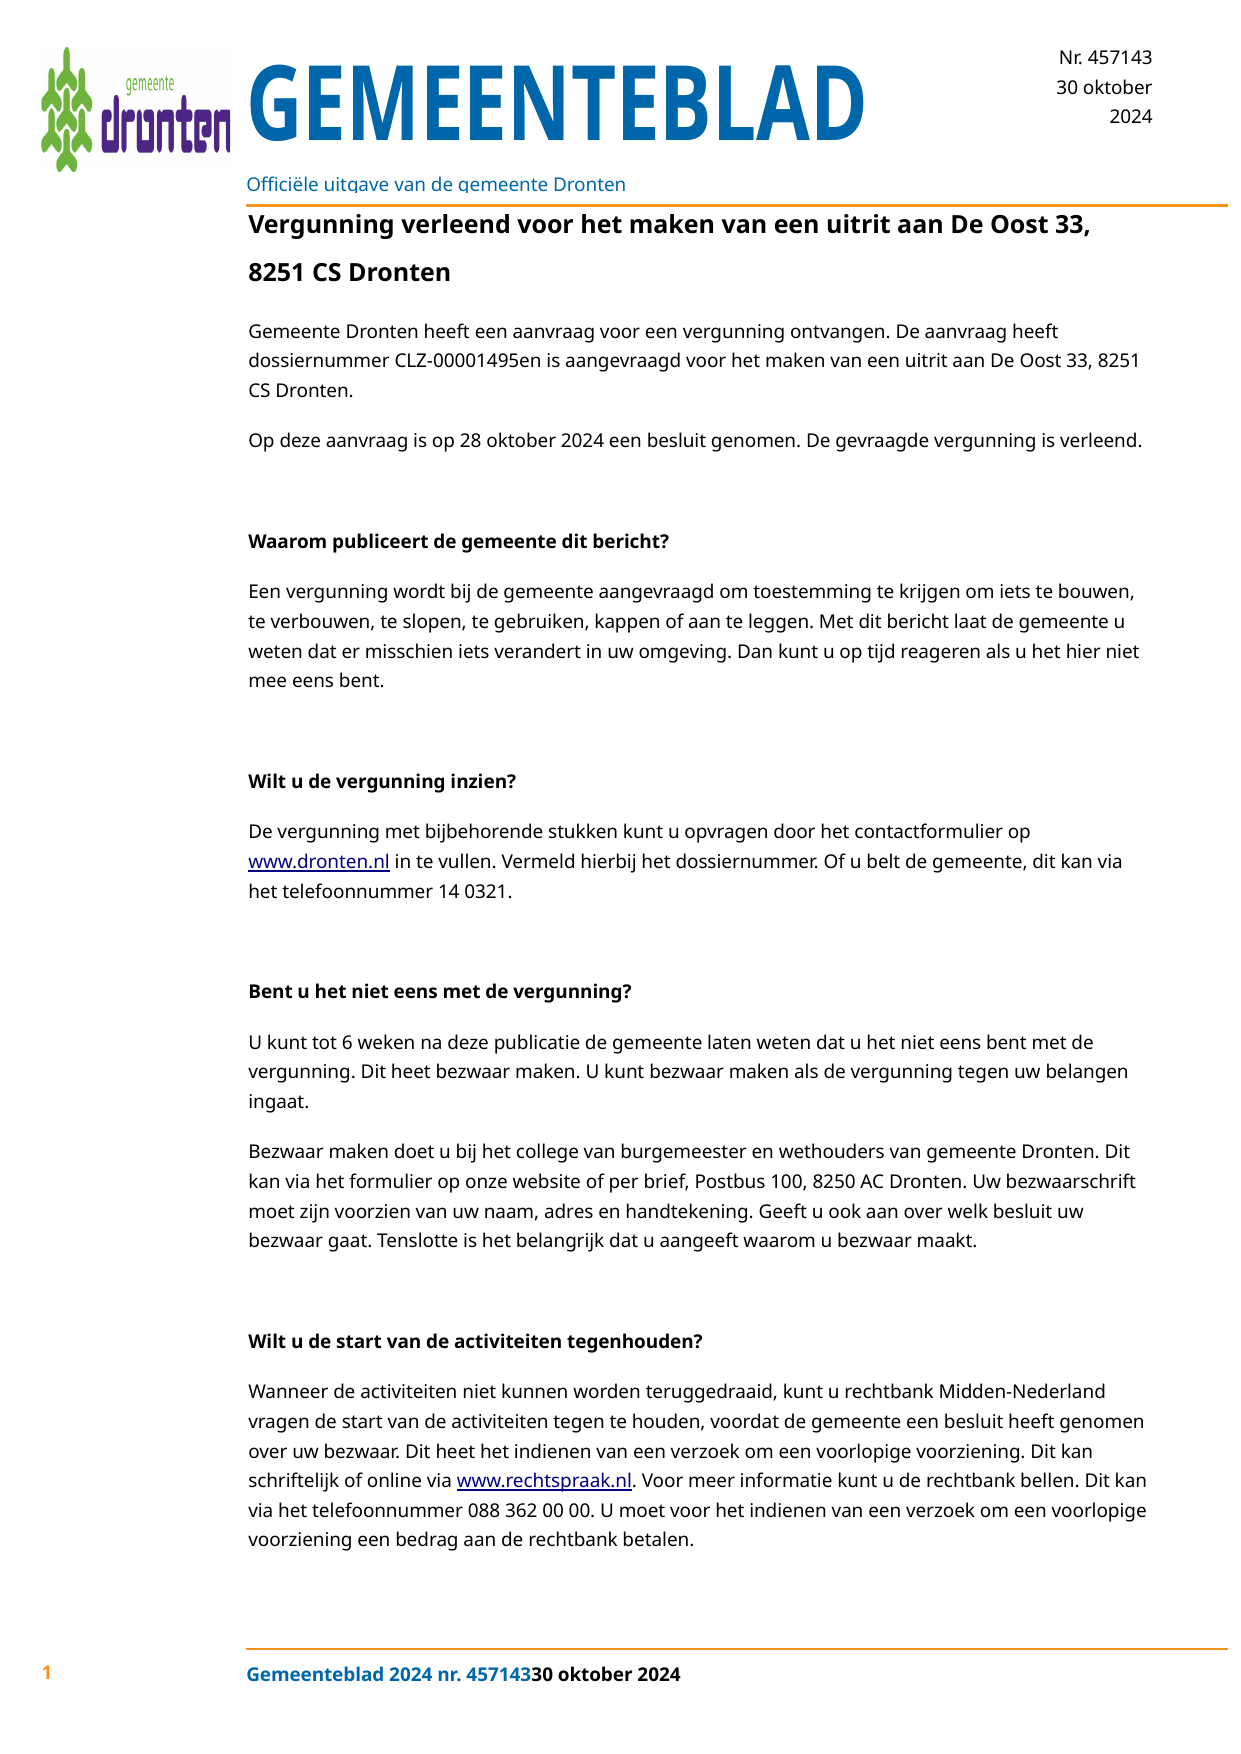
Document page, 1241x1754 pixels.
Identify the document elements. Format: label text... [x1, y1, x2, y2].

text U kunt tot 6 weken na deze publicatie de gemeente laten weten dat u het niet eens bent met de vergunning. Dit heet bezwaar maken. U kunt bezwaar maken als de vergunning tegen uw belangen ingaat. [248, 1029, 1152, 1114]
text Op deze aanvraag is op 28 oktober 2024 een besluit genomen. De gevraagde vergunning is verleend. [248, 427, 1152, 453]
picture [41, 47, 231, 172]
text Vergunning verleend voor het maken van een uitrit aan De Oost 33, 8251 CS Dronten [248, 207, 1152, 288]
text Bent u het niet eens met de vergunning? [248, 979, 1152, 1004]
text Waarom publiceert de gemeente dit bericht? [248, 528, 1152, 554]
text Wilt u de vergunning inzien? [248, 768, 1152, 794]
text Een vergunning wordt bij de gemeente aangevraagd om toestemming te krijgen om iets te bouwen, te verbouwen, te slopen, te gebruiken, kappen of aan te leggen. Met dit bericht laat de gemeente u weten dat er misschien iets verandert in uw omgeving. Dan kunt u op tijd reageren als u het hier niet mee eens bent. [248, 579, 1152, 693]
text Bezwaar maken doet u bij het college van burgemeester en wethouders van gemeente Dronten. Dit kan via het formulier op onze website of per brief, Postbus 100, 8250 AC Dronten. Uw bezwaarschrift moet zijn voorzien van uw naam, adres en handtekening. Geeft u ook aan over welk besluit uw bezwaar gaat. Tenslotte is het belangrijk dat u aangeeft waarom u bezwaar maakt. [248, 1139, 1152, 1253]
text De vergunning met bijbehorende stukken kunt u opvragen door het contactformulier op www.dronten.nl in te vullen. Vermeld hierbij het dossiernummer. Of u belt de gemeente, dit kan via het telefoonnummer 14 0321. [248, 819, 1152, 904]
text Gemeente Dronten heeft een aanvraag voor een vergunning ontvangen. De aanvraag heeft dossiernummer CLZ-00001495en is aangevraagd voor het maken van een uitrit aan De Oost 33, 8251 CS Dronten. [248, 318, 1152, 403]
text Wilt u de start van de activiteiten tegenhouden? [248, 1328, 1152, 1354]
text Wanneer de activiteiten niet kunnen worden teruggedraaid, kunt u rechtbank Midden-Nederland vragen de start van de activiteiten tegen te houden, voordat de gemeente een besluit heeft genomen over uw bezwaar. Dit heet het indienen van een verzoek om een voorlopige voorziening. Dit kan schriftelijk of online via www.rechtspraak.nl. Voor meer informatie kunt u de rechtbank bellen. Dit kan via het telefoonnummer 088 362 00 00. U moet voor het indienen van een verzoek om een voorlopige voorziening een bedrag aan de rechtbank betalen. [248, 1379, 1152, 1552]
